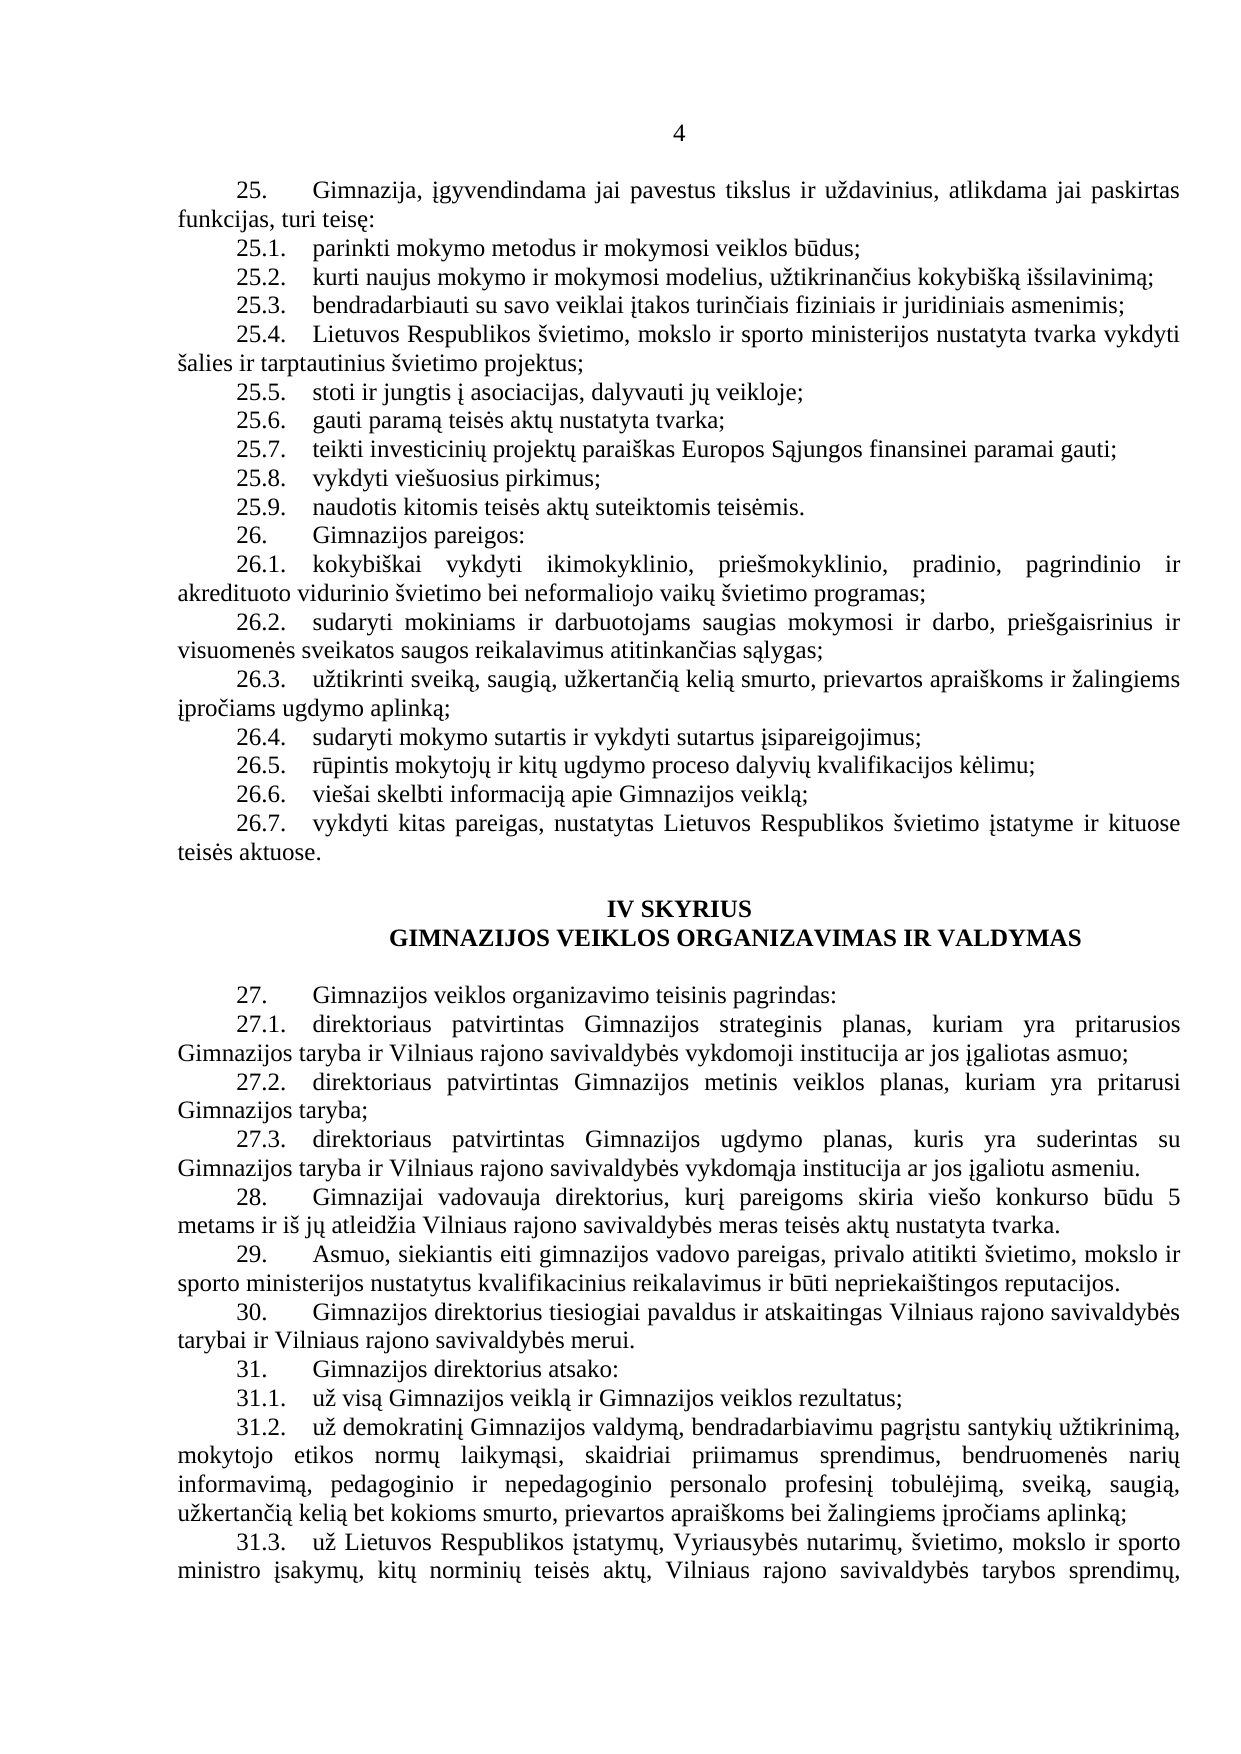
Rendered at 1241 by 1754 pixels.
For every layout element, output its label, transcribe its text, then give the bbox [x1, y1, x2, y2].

text IV SKYRIUS [177, 894, 1181, 923]
text 27.3. direktoriaus patvirtintas Gimnazijos ugdymo planas, kuris yra suderintas su Gimnazijos taryba ir Vilniaus rajono savivaldybės vykdomąja institucija ar jos įgaliotu asmeniu. [177, 1124, 1181, 1182]
text 31. Gimnazijos direktorius atsako: [177, 1354, 1181, 1383]
text 26.5. rūpintis mokytojų ir kitų ugdymo proceso dalyvių kvalifikacijos kėlimu; [177, 751, 1181, 779]
text 26.6. viešai skelbti informaciją apie Gimnazijos veiklą; [177, 779, 1181, 808]
text 25.4. Lietuvos Respublikos švietimo, mokslo ir sporto ministerijos nustatyta tvarka vykdyti šalies ir tarptautinius švietimo projektus; [177, 319, 1181, 377]
text 27. Gimnazijos veiklos organizavimo teisinis pagrindas: [177, 981, 1181, 1009]
text 25. Gimnazija, įgyvendindama jai pavestus tikslus ir uždavinius, atlikdama jai paskirtas funkcijas, turi teisę: [177, 176, 1181, 233]
text 26.3. užtikrinti sveiką, saugią, užkertančią kelią smurto, prievartos apraiškoms ir žalingiems įpročiams ugdymo aplinką; [177, 664, 1181, 722]
text 30. Gimnazijos direktorius tiesiogiai pavaldus ir atskaitingas Vilniaus rajono savivaldybės tarybai ir Vilniaus rajono savivaldybės merui. [177, 1297, 1181, 1354]
text 25.2. kurti naujus mokymo ir mokymosi modelius, užtikrinančius kokybišką išsilavinimą; [177, 262, 1181, 291]
text 25.8. vykdyti viešuosius pirkimus; [177, 463, 1181, 492]
text 26. Gimnazijos pareigos: [177, 521, 1181, 549]
text 31.3. už Lietuvos Respublikos įstatymų, Vyriausybės nutarimų, švietimo, mokslo ir sporto ministro įsakymų, kitų norminių teisės aktų, Vilniaus rajono savivaldybės tarybos sprendimų, [177, 1527, 1181, 1584]
text 25.6. gauti paramą teisės aktų nustatyta tvarka; [177, 406, 1181, 434]
text 31.1. už visą Gimnazijos veiklą ir Gimnazijos veiklos rezultatus; [177, 1383, 1181, 1412]
text 25.1. parinkti mokymo metodus ir mokymosi veiklos būdus; [177, 233, 1181, 262]
text 27.1. direktoriaus patvirtintas Gimnazijos strateginis planas, kuriam yra pritarusios Gimnazijos taryba ir Vilniaus rajono savivaldybės vykdomoji institucija ar jos įgaliotas asmuo; [177, 1009, 1181, 1067]
text 26.1. kokybiškai vykdyti ikimokyklinio, priešmokyklinio, pradinio, pagrindinio ir akredituoto vidurinio švietimo bei neformaliojo vaikų švietimo programas; [177, 549, 1181, 607]
text 25.7. teikti investicinių projektų paraiškas Europos Sąjungos finansinei paramai gauti; [177, 434, 1181, 463]
text 27.2. direktoriaus patvirtintas Gimnazijos metinis veiklos planas, kuriam yra pritarusi Gimnazijos taryba; [177, 1067, 1181, 1124]
text 25.5. stoti ir jungtis į asociacijas, dalyvauti jų veikloje; [177, 377, 1181, 406]
text 26.7. vykdyti kitas pareigas, nustatytas Lietuvos Respublikos švietimo įstatyme ir kituose teisės aktuose. [177, 808, 1181, 866]
text 31.2. už demokratinį Gimnazijos valdymą, bendradarbiavimu pagrįstu santykių užtikrinimą, mokytojo etikos normų laikymąsi, skaidriai priimamus sprendimus, bendruomenės narių informavimą, pedagoginio ir nepedagoginio personalo profesinį tobulėjimą, sveiką, saugią, užkertančią kelią bet kokioms smurto, prievartos apraiškoms bei žalingiems įpročiams aplinką; [177, 1412, 1181, 1527]
text 28. Gimnazijai vadovauja direktorius, kurį pareigoms skiria viešo konkurso būdu 5 metams ir iš jų atleidžia Vilniaus rajono savivaldybės meras teisės aktų nustatyta tvarka. [177, 1182, 1181, 1239]
text 25.9. naudotis kitomis teisės aktų suteiktomis teisėmis. [177, 492, 1181, 521]
text 26.4. sudaryti mokymo sutartis ir vykdyti sutartus įsipareigojimus; [177, 722, 1181, 751]
text 26.2. sudaryti mokiniams ir darbuotojams saugias mokymosi ir darbo, priešgaisrinius ir visuomenės sveikatos saugos reikalavimus atitinkančias sąlygas; [177, 607, 1181, 664]
text GIMNAZIJOS VEIKLOS ORGANIZAVIMAS IR VALDYMAS [290, 923, 1181, 952]
text 29. Asmuo, siekiantis eiti gimnazijos vadovo pareigas, privalo atitikti švietimo, mokslo ir sporto ministerijos nustatytus kvalifikacinius reikalavimus ir būti nepriekaištingos reputacijos. [177, 1239, 1181, 1297]
text 25.3. bendradarbiauti su savo veiklai įtakos turinčiais fiziniais ir juridiniais asmenimis; [177, 291, 1181, 319]
